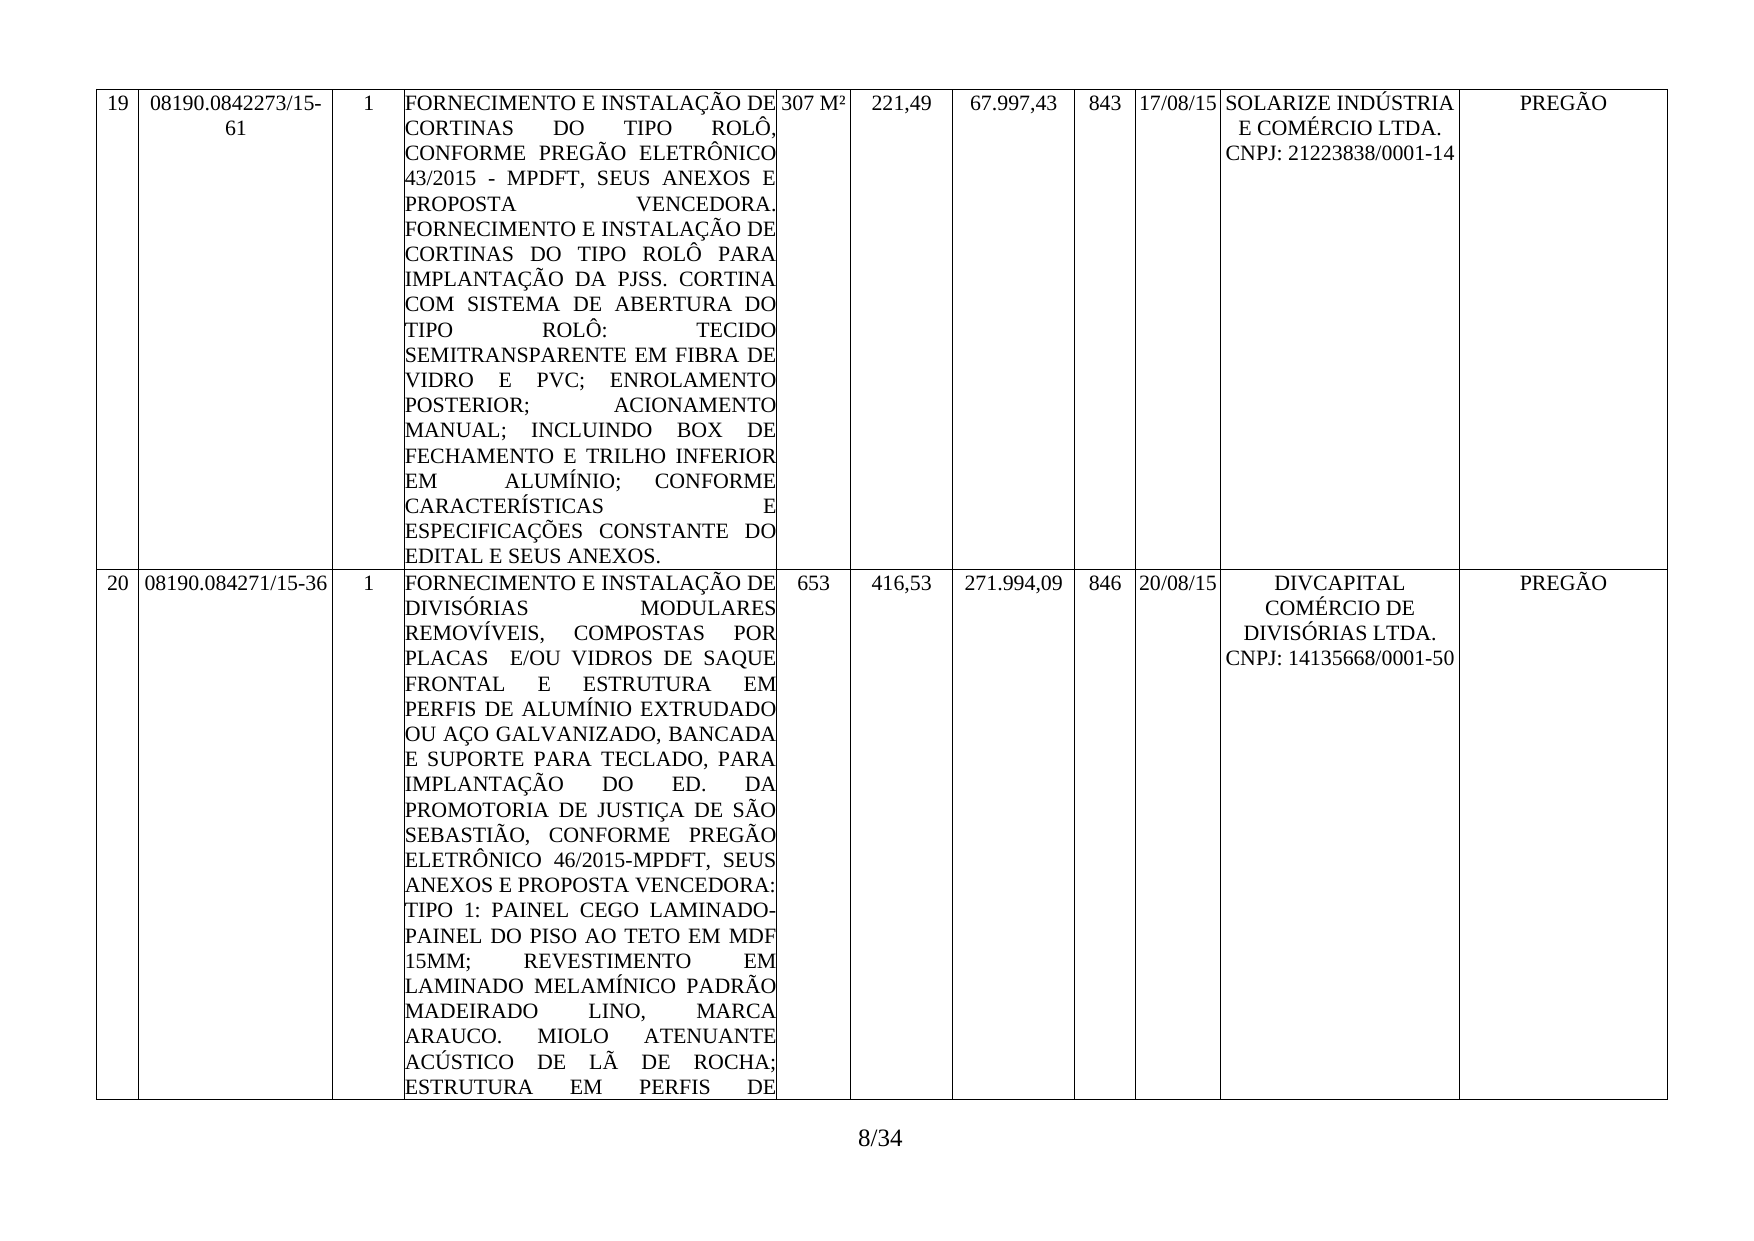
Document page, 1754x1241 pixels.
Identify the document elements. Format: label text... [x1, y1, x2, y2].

table_cell 221,49 [851, 90, 952, 569]
table_cell 271.994,09 [953, 570, 1074, 1099]
table_cell 307 M² [777, 90, 850, 569]
table_cell 843 [1075, 90, 1135, 569]
table_cell 08190.084271/15-36 [139, 570, 332, 1099]
table_cell 1 [333, 570, 404, 1099]
table_cell PREGÃO [1460, 570, 1667, 1099]
table_cell 846 [1075, 570, 1135, 1099]
table_cell 1 [333, 90, 404, 569]
table_cell FORNECIMENTO E INSTALAÇÃO DE CORTINAS DO TIPO ROLÔ, CONFORME PREGÃO ELETRÔNICO 43/2015 - MPDFT, SEUS ANEXOS E PROPOSTA VENCEDORA. FORNECIMENTO E INSTALAÇÃO DE CORTINAS DO TIPO ROLÔ PARA IMPLANTAÇÃO DA PJSS. CORTINA COM SISTEMA DE ABERTURA DO TIPO ROLÔ: TECIDO SEMITRANSPARENTE EM FIBRA DE VIDRO E PVC; ENROLAMENTO POSTERIOR; ACIONAMENTO MANUAL; INCLUINDO BOX DE FECHAMENTO E TRILHO INFERIOR EM ALUMÍNIO; CONFORME CARACTERÍSTICAS E ESPECIFICAÇÕES CONSTANTE DO EDITAL E SEUS ANEXOS. [405, 90, 776, 569]
table_cell PREGÃO [1460, 90, 1667, 569]
table_cell DIVCAPITAL COMÉRCIO DE DIVISÓRIAS LTDA. CNPJ: 14135668/0001-50 [1221, 570, 1459, 1099]
table_cell 08190.0842273/15-61 [139, 90, 332, 569]
table_cell 416,53 [851, 570, 952, 1099]
table_cell 653 [777, 570, 850, 1099]
table_cell 67.997,43 [953, 90, 1074, 569]
table_cell 17/08/15 [1136, 90, 1220, 569]
table_cell FORNECIMENTO E INSTALAÇÃO DE DIVISÓRIAS MODULARES REMOVÍVEIS, COMPOSTAS POR PLACAS E/OU VIDROS DE SAQUE FRONTAL E ESTRUTURA EM PERFIS DE ALUMÍNIO EXTRUDADO OU AÇO GALVANIZADO, BANCADA E SUPORTE PARA TECLADO, PARA IMPLANTAÇÃO DO ED. DA PROMOTORIA DE JUSTIÇA DE SÃO SEBASTIÃO, CONFORME PREGÃO ELETRÔNICO 46/2015-MPDFT, SEUS ANEXOS E PROPOSTA VENCEDORA: TIPO 1: PAINEL CEGO LAMINADO- PAINEL DO PISO AO TETO EM MDF 15MM; REVESTIMENTO EM LAMINADO MELAMÍNICO PADRÃO MADEIRADO LINO, MARCA ARAUCO. MIOLO ATENUANTE ACÚSTICO DE LÃ DE ROCHA; ESTRUTURA EM PERFIS DE [405, 570, 776, 1099]
table_cell 20 [97, 570, 138, 1099]
table_cell 20/08/15 [1136, 570, 1220, 1099]
table_cell SOLARIZE INDÚSTRIA E COMÉRCIO LTDA. CNPJ: 21223838/0001-14 [1221, 90, 1459, 569]
table_cell 19 [97, 90, 138, 569]
